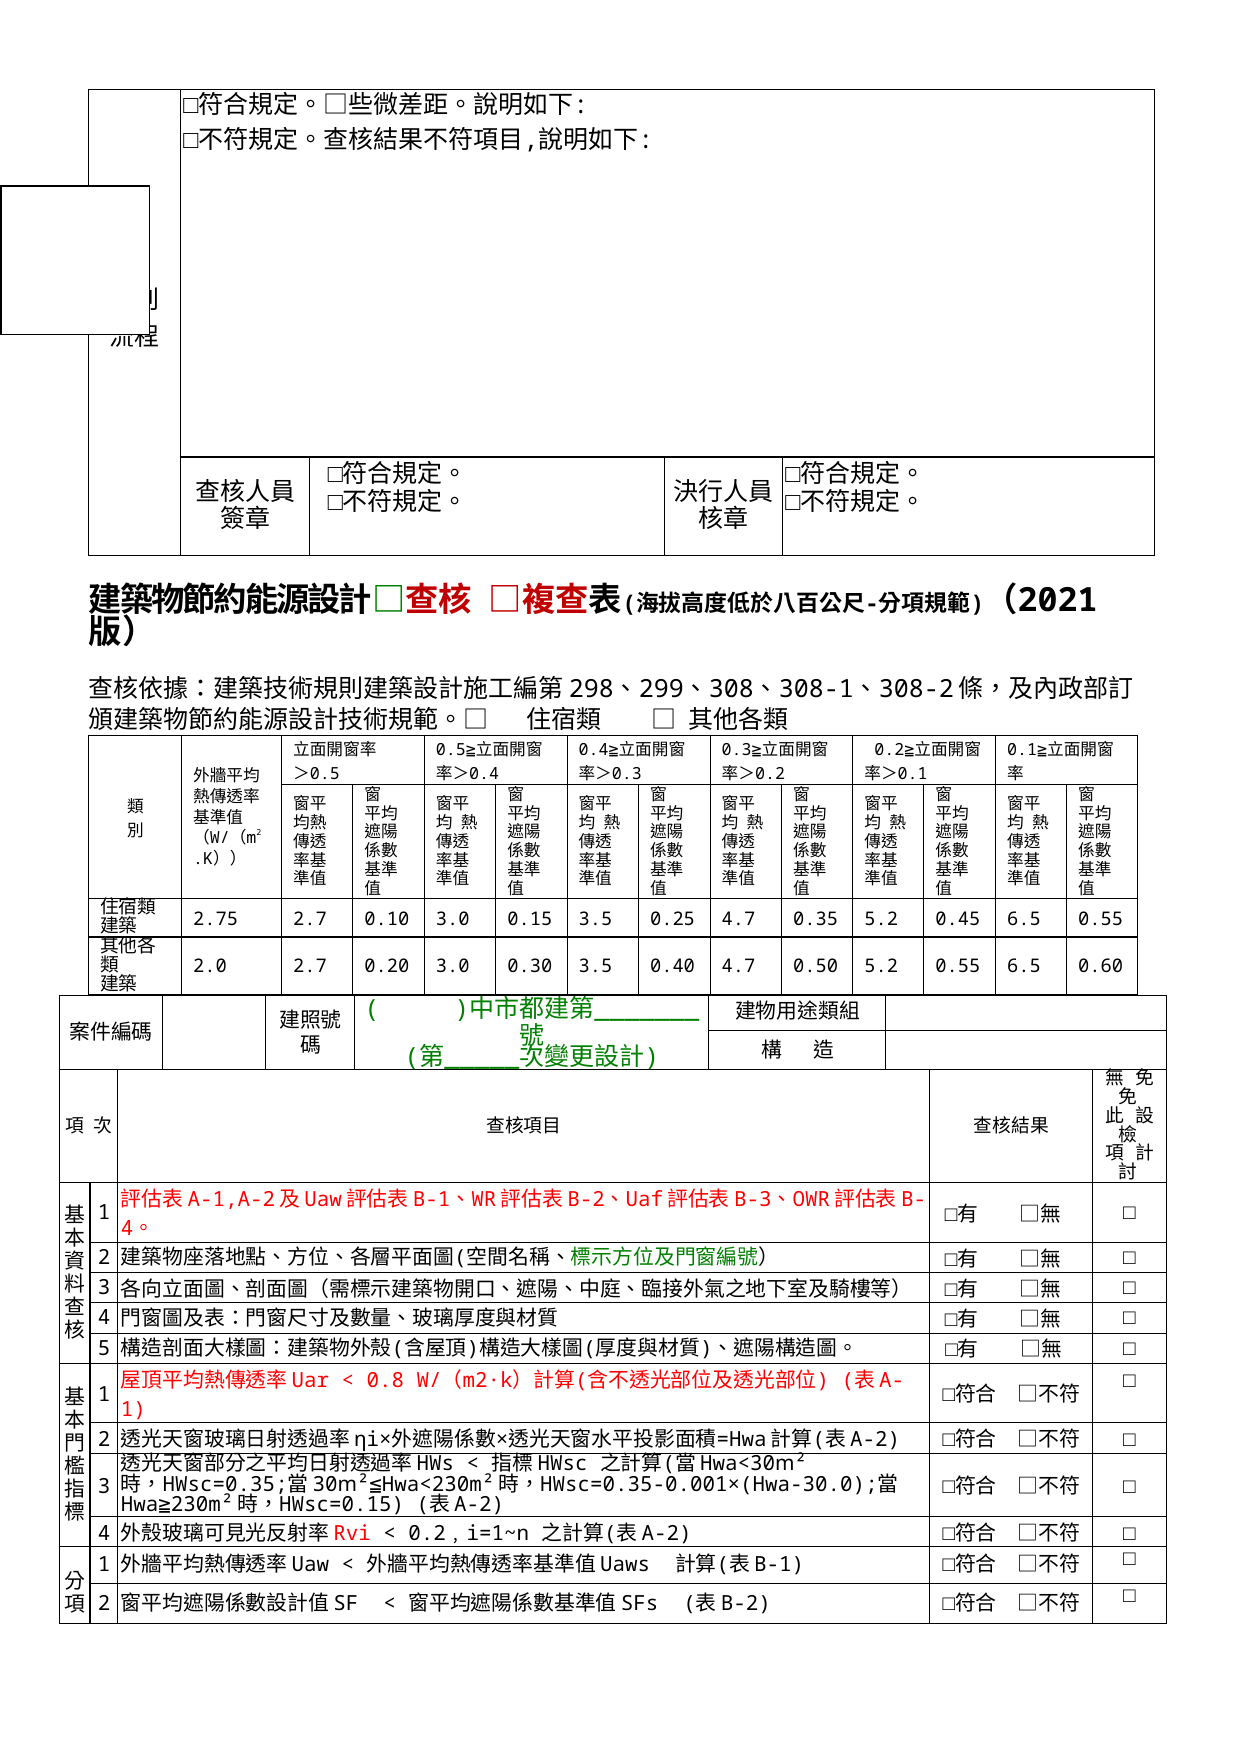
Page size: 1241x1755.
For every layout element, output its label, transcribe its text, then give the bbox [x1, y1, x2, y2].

table_cell 3 [91, 1454, 117, 1516]
table_cell 透光天窗部分之平均日射透過率HWs < 指標HWsc 之計算(當Hwa<30m²時，HWsc=0.35;當30m²≦Hwa<230m²時，HWsc=0.35-0.001×(Hwa-30.0);當Hwa≧230m²時，HWsc=0.15) (表A-2) [118, 1454, 929, 1516]
table_cell 5.2 [853, 938, 923, 994]
table_cell □ [1093, 1303, 1166, 1332]
table_cell 1 [91, 1183, 117, 1242]
table_cell 門窗圖及表：門窗尺寸及數量、玻璃厚度與材質 [118, 1303, 929, 1332]
table_cell □有 □無 [930, 1183, 1092, 1242]
table_header 0.2≧立面開窗率＞0.1 [853, 736, 995, 784]
table_header 建物用途類組 [709, 996, 885, 1029]
table_cell □符合 □不符 [930, 1423, 1092, 1452]
table_cell 查核項目 [118, 1070, 929, 1182]
table_cell □有 □無 [930, 1303, 1092, 1332]
table_cell 住宿類 建築 [89, 899, 181, 936]
table_cell □ [1093, 1364, 1166, 1422]
table_header 案件編碼 [60, 996, 162, 1069]
table_cell 窗平 均 熱 傳透率基準值 [711, 785, 781, 898]
table_cell 0.20 [353, 938, 424, 994]
table_cell □ [1093, 1547, 1166, 1583]
table_header 立面開窗率 ＞0.5 [282, 736, 424, 784]
text 建築物節約能源設計□查核 □複查表(海拔高度低於八百公尺-分項規範)（2021版） [89, 587, 1137, 649]
table_cell 評估表A-1,A-2及Uaw評估表B-1、WR評估表B-2、Uaf評估表B-3、OWR評估表B-4。 [118, 1183, 929, 1242]
table_cell 窗平 均 熱 傳透率基準值 [425, 785, 495, 898]
table_cell 5 [91, 1334, 117, 1363]
table_cell 0.55 [924, 938, 995, 994]
table_cell 0.15 [496, 899, 567, 936]
table_cell 2.75 [182, 899, 281, 936]
table_cell □符合 □不符 [930, 1517, 1092, 1546]
table_cell 窗 平均遮陽係數基準值 [924, 785, 995, 898]
table_cell 0.40 [639, 938, 710, 994]
table_cell 6.5 [996, 899, 1066, 936]
table_cell □ [1093, 1584, 1166, 1623]
table_cell 0.60 [1067, 938, 1137, 994]
table_cell 外殼玻璃可見光反射率Rvi < 0.2﹐i=1~n 之計算(表A-2) [118, 1517, 929, 1546]
table_header [163, 996, 265, 1069]
table_cell 3 [91, 1273, 117, 1302]
table_cell 其他各類 建築 [89, 938, 181, 994]
table_cell 查核結果 [930, 1070, 1092, 1182]
table_cell 構 造 [709, 1031, 885, 1069]
table_cell 建築物座落地點、方位、各層平面圖(空間名稱、標示方位及門窗編號） [118, 1243, 929, 1272]
table_cell 0.25 [639, 899, 710, 936]
table_header ( )中市都建第_______號 (第_____次變更設計) [355, 996, 708, 1069]
table_cell □符合規定。□些微差距。說明如下: □不符規定。查核結果不符項目,說明如下: [181, 90, 1154, 456]
table_cell 查核人員 簽章 [181, 458, 309, 554]
table_cell □符合 □不符 [930, 1547, 1092, 1583]
table_cell 0.50 [782, 938, 852, 994]
table_cell 窗 平均遮陽係數基準值 [1067, 785, 1137, 898]
table_cell 0.55 [1067, 899, 1137, 936]
table_cell 窗 平均遮陽係數基準值 [496, 785, 567, 898]
table_cell 2.7 [282, 899, 352, 936]
table_cell 窗 平均遮陽係數基準值 [782, 785, 852, 898]
table_cell 3.0 [425, 899, 495, 936]
table_cell □有 □無 [930, 1243, 1092, 1272]
table_cell 6.5 [996, 938, 1066, 994]
table_cell 窗平 均熱 傳透率基準值 [282, 785, 352, 898]
table_cell 2.0 [182, 938, 281, 994]
text 查核依據：建築技術規則建築設計施工編第298、299、308、308-1、308-2條，及內政部訂頒建築物節約能源設計技術規範。□ 住宿類 □ 其他各類 [89, 672, 1137, 735]
table_cell □有 □無 [930, 1334, 1092, 1363]
table_cell 屋頂平均熱傳透率Uar < 0.8 W/（m2·k）計算(含不透光部位及透光部位) (表A-1) [118, 1364, 929, 1422]
table_cell 窗 平均遮陽係數基準值 [639, 785, 710, 898]
table_cell □ [1093, 1454, 1166, 1516]
table_cell □ [1093, 1517, 1166, 1546]
table_cell 窗平 均 熱 傳透率基準值 [568, 785, 638, 898]
table_cell □ [1093, 1243, 1166, 1272]
table_header 類 別 [89, 736, 181, 898]
table_cell 基本資料查核 [60, 1183, 89, 1363]
table_cell □ [1093, 1273, 1166, 1302]
table_cell 決行人員 核章 [665, 458, 782, 554]
table_cell 外牆平均熱傳透率Uaw < 外牆平均熱傳透率基準值Uaws 計算(表B-1) [118, 1547, 929, 1583]
text 查核依據：建築技術規則建築設計施工編第298、299、308、308-1、308-2條，及內政部訂頒建築物節約能源設計技術規範。□ 住宿類 □ 其他各類 [2, 187, 149, 334]
table_cell 無 免 免 此 設 檢 項 計 討 [1093, 1070, 1166, 1182]
table_cell 呈判流程 [89, 90, 180, 554]
table_cell 窗平 均 熱 傳透率基準值 [996, 785, 1066, 898]
table_cell 0.45 [924, 899, 995, 936]
table_cell □符合規定。 □不符規定。 [783, 458, 1154, 554]
table_cell 4 [91, 1303, 117, 1332]
table_cell 基本門檻指標 [60, 1364, 89, 1546]
table_header 0.4≧立面開窗率＞0.3 [568, 736, 710, 784]
table_cell 1 [91, 1547, 117, 1583]
table_cell 4.7 [711, 899, 781, 936]
table_header 建照號碼 [266, 996, 354, 1069]
table_cell 窗平 均 熱 傳透率基準值 [853, 785, 923, 898]
table_cell 1 [91, 1364, 117, 1422]
table_header 0.1≧立面開窗率 [996, 736, 1137, 784]
table_cell □有 □無 [930, 1273, 1092, 1302]
table_cell 窗平均遮陽係數設計值SF < 窗平均遮陽係數基準值SFs (表B-2) [118, 1584, 929, 1623]
table_cell 分項 [60, 1547, 89, 1623]
table_cell 2 [91, 1584, 117, 1623]
table_cell 5.2 [853, 899, 923, 936]
table_header 0.5≧立面開窗率＞0.4 [425, 736, 567, 784]
table_cell 3.5 [568, 938, 638, 994]
table_cell 3.0 [425, 938, 495, 994]
table_header 0.3≧立面開窗率＞0.2 [711, 736, 852, 784]
table_cell 4 [91, 1517, 117, 1546]
table_header [886, 996, 1166, 1029]
table_cell □符合規定。 □不符規定。 [310, 458, 664, 554]
table_cell 構造剖面大樣圖：建築物外殼(含屋頂)構造大樣圖(厚度與材質)、遮陽構造圖。 [118, 1334, 929, 1363]
table_cell 各向立面圖、剖面圖（需標示建築物開口、遮陽、中庭、臨接外氣之地下室及騎樓等） [118, 1273, 929, 1302]
table_cell □ [1093, 1423, 1166, 1452]
table_cell 窗 平均遮陽係數基準值 [353, 785, 424, 898]
table_cell □符合 □不符 [930, 1364, 1092, 1422]
table_cell □符合 □不符 [930, 1584, 1092, 1623]
table_cell 0.35 [782, 899, 852, 936]
table_cell 2 [91, 1423, 117, 1452]
table_header 外牆平均熱傳透率基準值 （W/（m2.K）） [182, 736, 281, 898]
table_cell □ [1093, 1183, 1166, 1242]
table_cell □符合 □不符 [930, 1454, 1092, 1516]
table_cell □ [1093, 1334, 1166, 1363]
table_cell 3.5 [568, 899, 638, 936]
table_cell 項 次 [60, 1070, 117, 1182]
table_cell 4.7 [711, 938, 781, 994]
table_cell [886, 1031, 1166, 1069]
table_cell 2 [91, 1243, 117, 1272]
table_cell 透光天窗玻璃日射透過率ηi×外遮陽係數×透光天窗水平投影面積=Hwa計算(表A-2) [118, 1423, 929, 1452]
table_cell 0.30 [496, 938, 567, 994]
table_cell 0.10 [353, 899, 424, 936]
table_cell 2.7 [282, 938, 352, 994]
